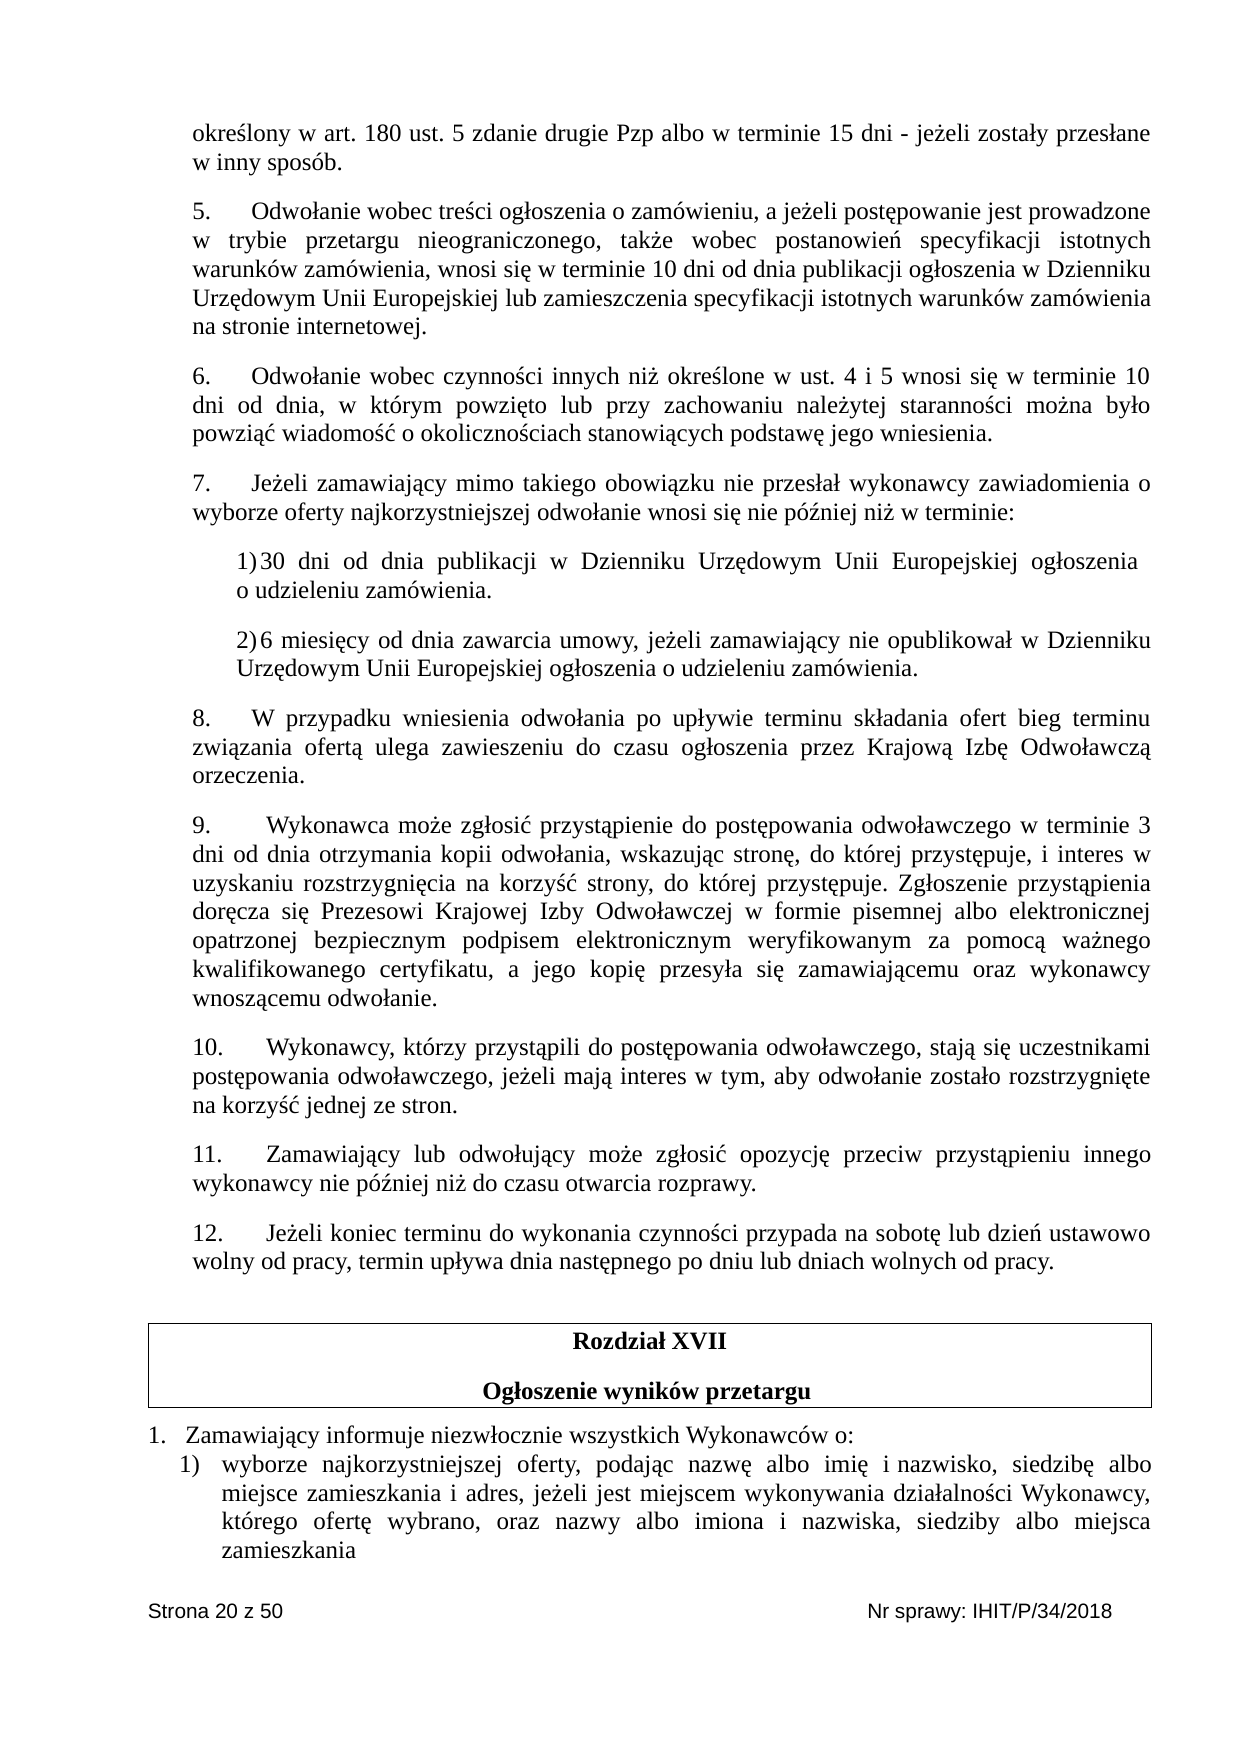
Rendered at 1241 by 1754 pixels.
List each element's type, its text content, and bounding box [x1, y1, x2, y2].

list Odwołanie wobec czynności innych niż określone w ust. 4 i 5 wnosi się w terminie 10 dni od dnia, w którym powzięto lub przy zachowaniu należytej staranności można było powziąć wiadomość o okolicznościach stanowiących podstawę jego wniesienia. [192, 361, 1152, 447]
list Jeżeli zamawiający mimo takiego obowiązku nie przesłał wykonawcy zawiadomienia o wyborze oferty najkorzystniejszej odwołanie wnosi się nie później niż w terminie: [192, 468, 1152, 526]
text Ogłoszenie wyników przetargu [149, 1373, 1151, 1407]
list 6 miesięcy od dnia zawarcia umowy, jeżeli zamawiający nie opublikował w Dzienniku Urzędowym Unii Europejskiej ogłoszenia o udzieleniu zamówienia. [236, 625, 1152, 682]
list W przypadku wniesienia odwołania po upływie terminu składania ofert bieg terminu związania ofertą ulega zawieszeniu do czasu ogłoszenia przez Krajową Izbę Odwoławczą orzeczenia. [192, 703, 1152, 789]
list Jeżeli koniec terminu do wykonania czynności przypada na sobotę lub dzień ustawowo wolny od pracy, termin upływa dnia następnego po dniu lub dniach wolnych od pracy. [192, 1218, 1152, 1275]
list Wykonawca może zgłosić przystąpienie do postępowania odwoławczego w terminie 3 dni od dnia otrzymania kopii odwołania, wskazując stronę, do której przystępuje, i interes w uzyskaniu rozstrzygnięcia na korzyść strony, do której przystępuje. Zgłoszenie przystąpienia doręcza się Prezesowi Krajowej Izby Odwoławczej w formie pisemnej albo elektronicznej opatrzonej bezpiecznym podpisem elektronicznym weryfikowanym za pomocą ważnego kwalifikowanego certyfikatu, a jego kopię przesyła się zamawiającemu oraz wykonawcy wnoszącemu odwołanie. [192, 810, 1152, 1011]
list Odwołanie wobec treści ogłoszenia o zamówieniu, a jeżeli postępowanie jest prowadzone w trybie przetargu nieograniczonego, także wobec postanowień specyfikacji istotnych warunków zamówienia, wnosi się w terminie 10 dni od dnia publikacji ogłoszenia w Dzienniku Urzędowym Unii Europejskiej lub zamieszczenia specyfikacji istotnych warunków zamówienia na stronie internetowej. [192, 196, 1152, 340]
list wyborze najkorzystniejszej oferty, podając nazwę albo imię i nazwisko, siedzibę albo miejsce zamieszkania i adres, jeżeli jest miejscem wykonywania działalności Wykonawcy, którego ofertę wybrano, oraz nazwy albo imiona i nazwiska, siedziby albo miejsca zamieszkania [179, 1449, 1152, 1564]
text Rozdział XVII [149, 1324, 1151, 1355]
list Wykonawcy, którzy przystąpili do postępowania odwoławczego, stają się uczestnikami postępowania odwoławczego, jeżeli mają interes w tym, aby odwołanie zostało rozstrzygnięte na korzyść jednej ze stron. [192, 1032, 1152, 1118]
list Zamawiający lub odwołujący może zgłosić opozycję przeciw przystąpieniu innego wykonawcy nie później niż do czasu otwarcia rozprawy. [192, 1139, 1152, 1197]
list 30 dni od dnia publikacji w Dzienniku Urzędowym Unii Europejskiej ogłoszenia o udzieleniu zamówienia. [236, 546, 1152, 604]
list Zamawiający informuje niezwłocznie wszystkich Wykonawców o: [148, 1420, 1152, 1449]
list określony w art. 180 ust. 5 zdanie drugie Pzp albo w terminie 15 dni - jeżeli zostały przesłane w inny sposób. [192, 118, 1152, 176]
